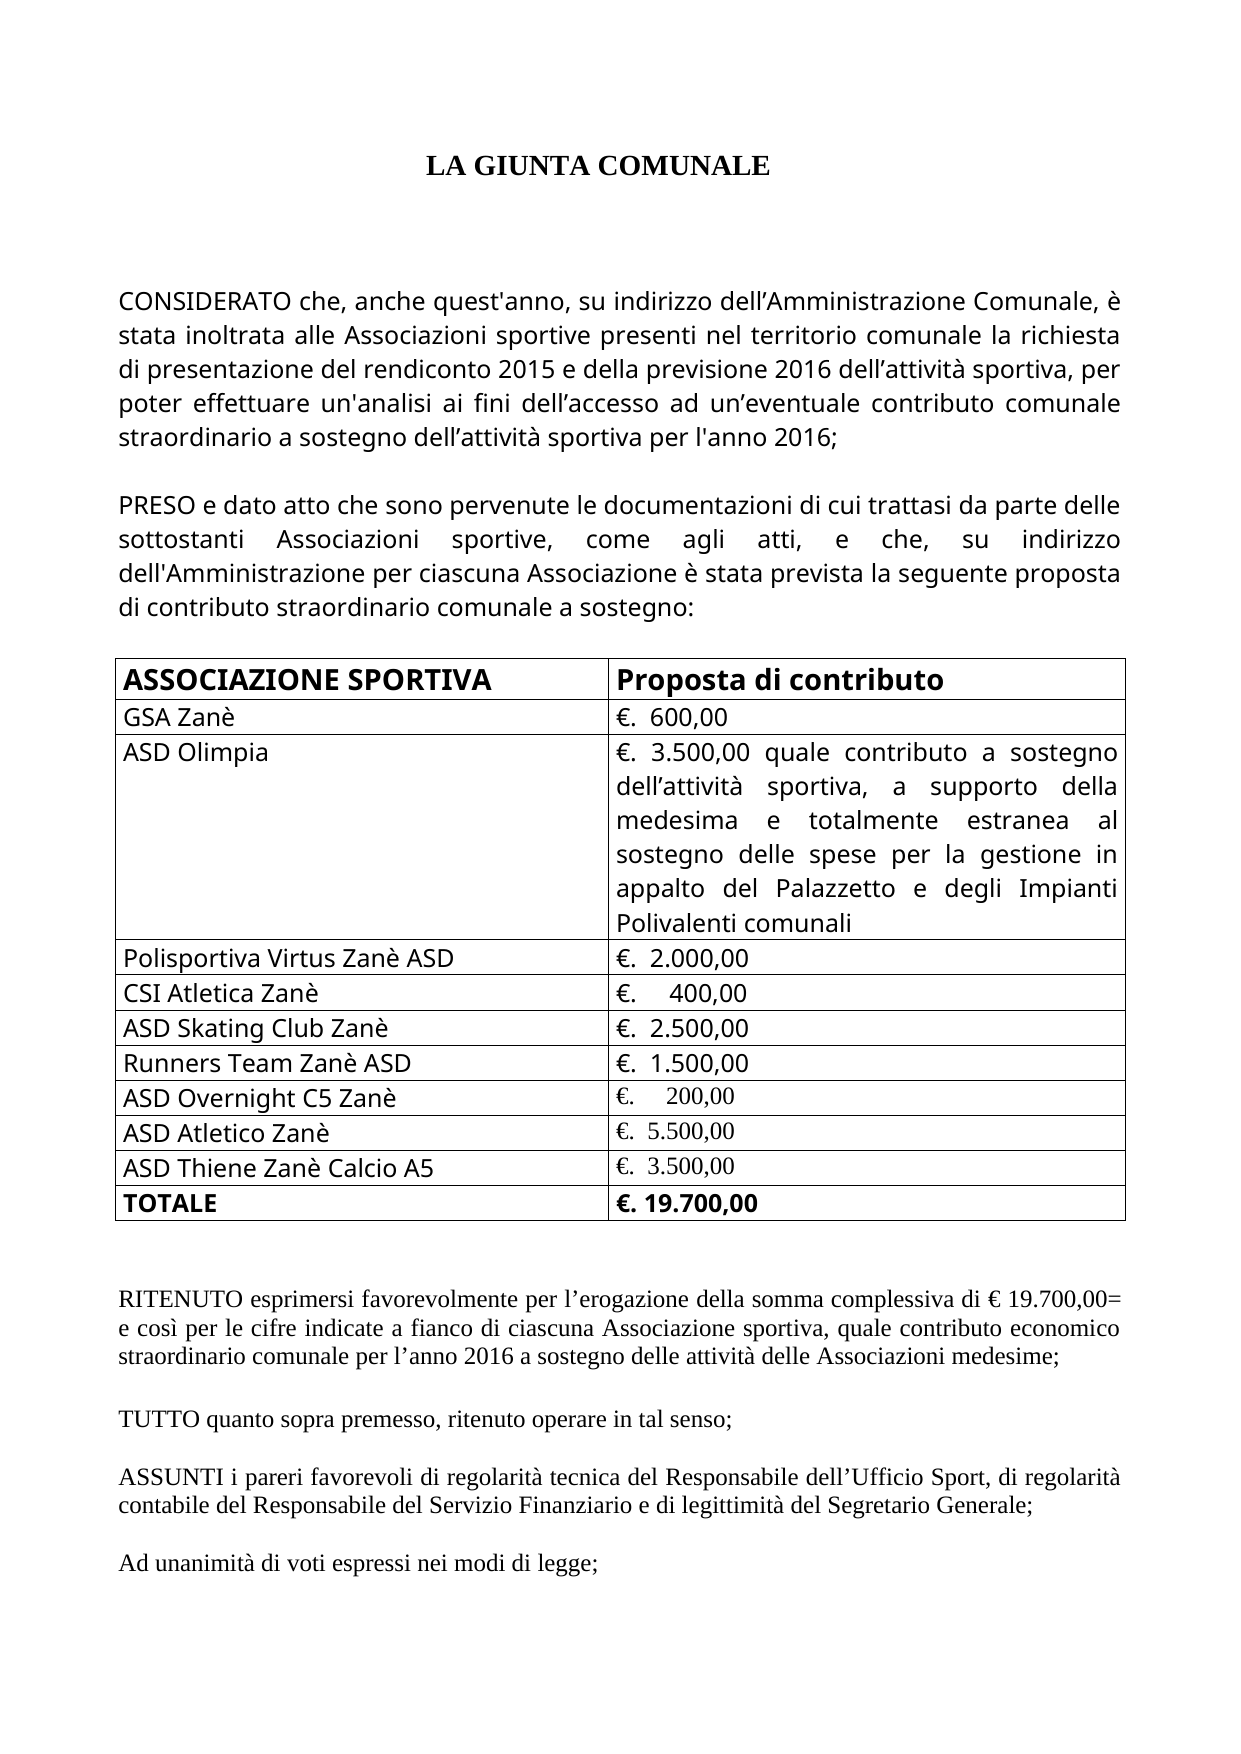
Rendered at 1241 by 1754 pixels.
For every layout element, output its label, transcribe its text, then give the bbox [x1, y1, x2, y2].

table_cell €. 1.500,00 [609, 1046, 1125, 1080]
text ASSUNTI i pareri favorevoli di regolarità tecnica del Responsabile dell’Ufficio Sport, di regolarità contabile del Responsabile del Servizio Finanziario e di legittimità del Segretario Generale; [118, 1462, 1122, 1519]
table_cell €. 2.500,00 [609, 1011, 1125, 1044]
table_cell ASD Olimpia [116, 735, 608, 939]
table_cell GSA Zanè [116, 700, 608, 734]
table_cell €. 600,00 [609, 700, 1125, 734]
text Ad unanimità di voti espressi nei modi di legge; [118, 1548, 1122, 1577]
text RITENUTO esprimersi favorevolmente per l’erogazione della somma complessiva di € 19.700,00= e così per le cifre indicate a fianco di ciascuna Associazione sportiva, quale contributo economico straordinario comunale per l’anno 2016 a sostegno delle attività delle Associazioni medesime; [118, 1284, 1122, 1370]
text CONSIDERATO che, anche quest'anno, su indirizzo dell’Amministrazione Comunale, è stata inoltrata alle Associazioni sportive presenti nel territorio comunale la richiesta di presentazione del rendiconto 2015 e della previsione 2016 dell’attività sportiva, per poter effettuare un'analisi ai fini dell’accesso ad un’eventuale contributo comunale straordinario a sostegno dell’attività sportiva per l'anno 2016; [118, 283, 1122, 454]
table_cell €. 3.500,00 quale contributo a sostegno dell’attività sportiva, a supporto della medesima e totalmente estranea al sostegno delle spese per la gestione in appalto del Palazzetto e degli Impianti Polivalenti comunali [609, 735, 1125, 939]
table_cell ASD Thiene Zanè Calcio A5 [116, 1151, 608, 1185]
table_cell Runners Team Zanè ASD [116, 1046, 608, 1080]
subtitle LA GIUNTA COMUNALE [75, 148, 1122, 181]
table_cell €. 3.500,00 [609, 1151, 1125, 1185]
table_cell CSI Atletica Zanè [116, 975, 608, 1009]
text PRESO e dato atto che sono pervenute le documentazioni di cui trattasi da parte delle sottostanti Associazioni sportive, come agli atti, e che, su indirizzo dell'Amministrazione per ciascuna Associazione è stata prevista la seguente proposta di contributo straordinario comunale a sostegno: [118, 488, 1122, 624]
text TUTTO quanto sopra premesso, ritenuto operare in tal senso; [75, 1404, 1122, 1433]
table_cell €. 5.500,00 [609, 1116, 1125, 1150]
table_cell €. 2.000,00 [609, 940, 1125, 974]
table_cell €. 19.700,00 [609, 1186, 1125, 1220]
table_header ASSOCIAZIONE SPORTIVA [116, 659, 608, 699]
table_cell ASD Atletico Zanè [116, 1116, 608, 1150]
table_cell TOTALE [116, 1186, 608, 1220]
table_cell €. 200,00 [609, 1081, 1125, 1115]
table_cell Polisportiva Virtus Zanè ASD [116, 940, 608, 974]
table_header Proposta di contributo [609, 659, 1125, 699]
table_cell €. 400,00 [609, 975, 1125, 1009]
table_cell ASD Overnight C5 Zanè [116, 1081, 608, 1115]
table_cell ASD Skating Club Zanè [116, 1011, 608, 1044]
